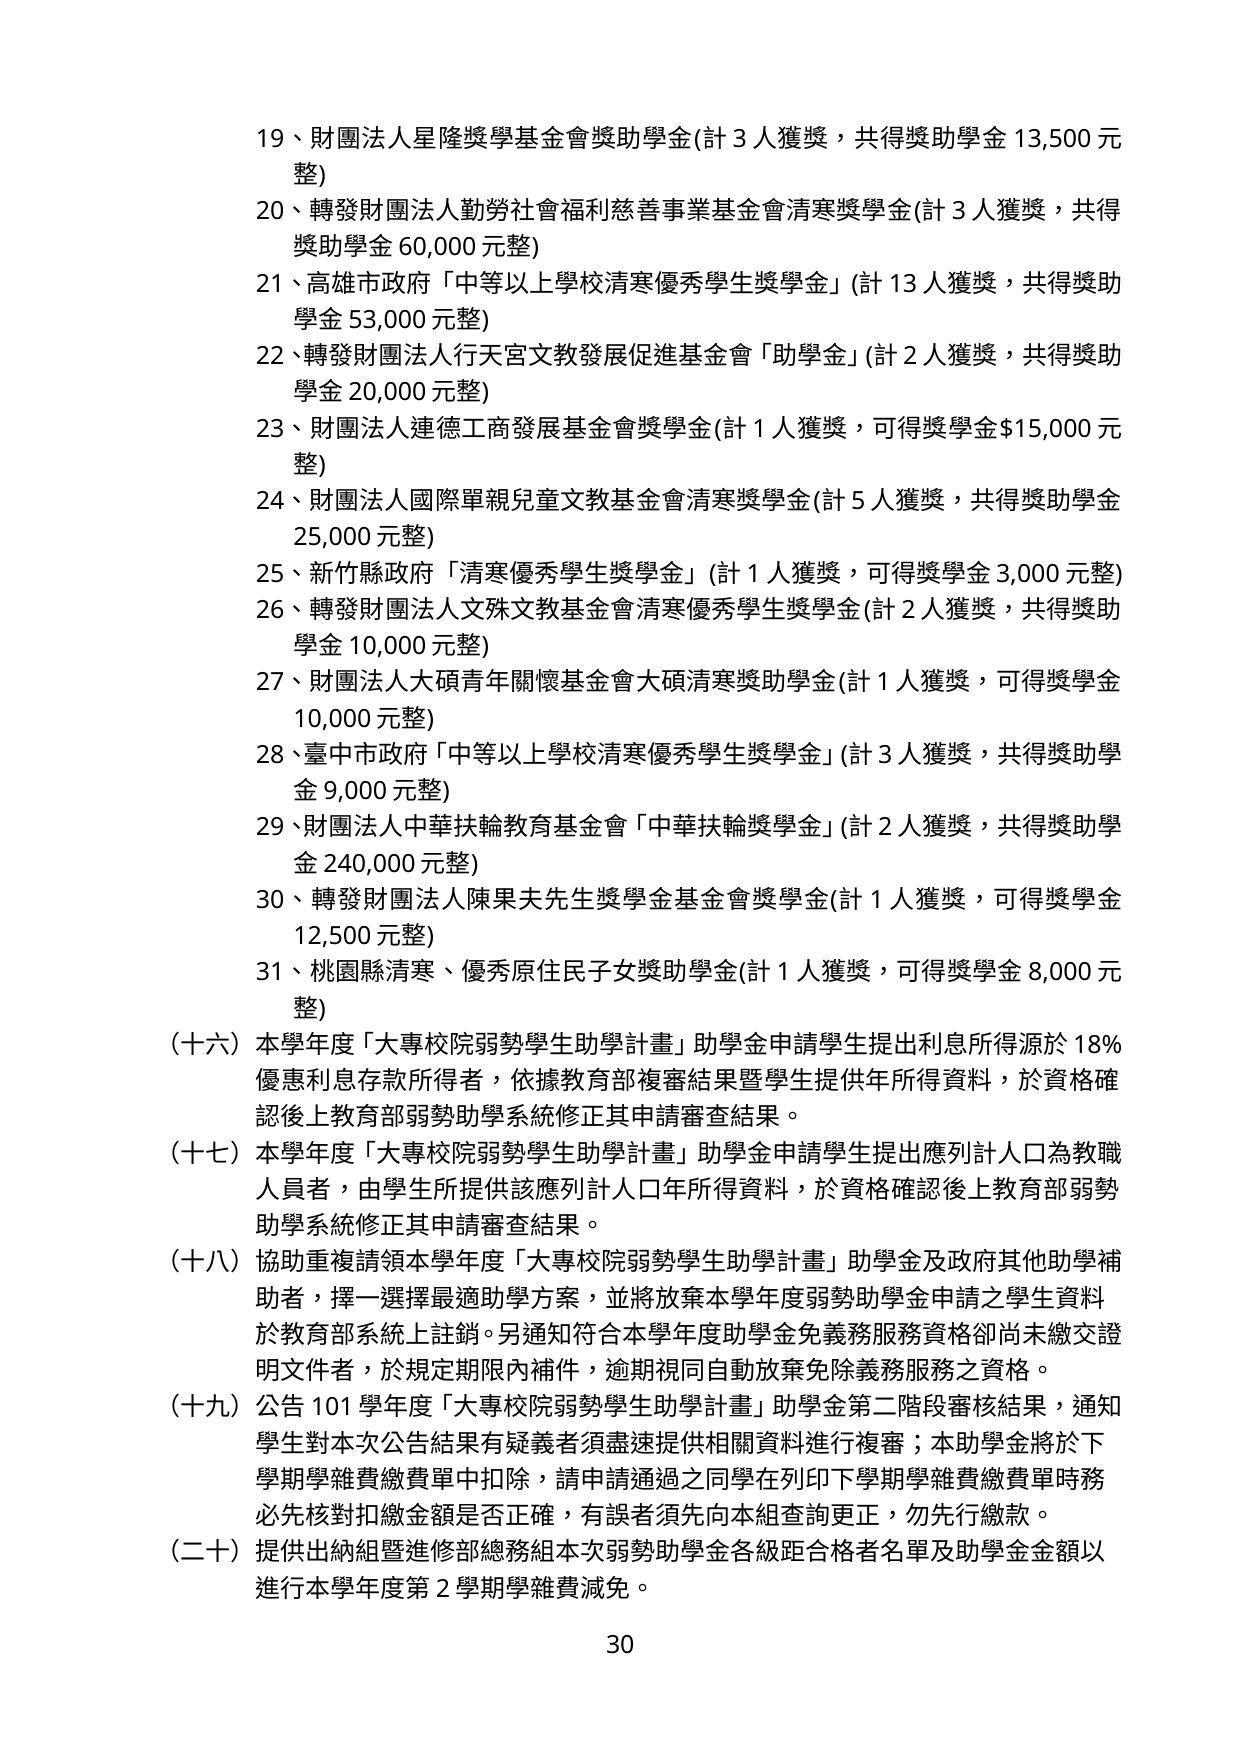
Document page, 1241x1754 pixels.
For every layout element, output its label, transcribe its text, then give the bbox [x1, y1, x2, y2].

text 29、財團法人中華扶輪教育基金會「中華扶輪獎學金」(計2人獲獎，共得獎助學金240,000元整) [256, 807, 1122, 879]
text 24、財團法人國際單親兒童文教基金會清寒獎學金(計5人獲獎，共得獎助學金25,000元整) [256, 481, 1122, 553]
text 22、轉發財團法人行天宮文教發展促進基金會「助學金」(計2人獲獎，共得獎助學金20,000元整) [256, 336, 1122, 408]
text 26、轉發財團法人文殊文教基金會清寒優秀學生獎學金(計2人獲獎，共得獎助學金10,000元整) [256, 589, 1122, 662]
text 20、轉發財團法人勤勞社會福利慈善事業基金會清寒獎學金(計3人獲獎，共得獎助學金60,000元整) [256, 191, 1122, 263]
text （十九）公告101學年度「大專校院弱勢學生助學計畫」助學金第二階段審核結果，通知學生對本次公告結果有疑義者須盡速提供相關資料進行複審；本助學金將於下學期學雜費繳費單中扣除，請申請通過之同學在列印下學期學雜費繳費單時務必先核對扣繳金額是否正確，有誤者須先向本組查詢更正，勿先行繳款。 [156, 1387, 1122, 1532]
text （十七）本學年度「大專校院弱勢學生助學計畫」助學金申請學生提出應列計人口為教職人員者，由學生所提供該應列計人口年所得資料，於資格確認後上教育部弱勢助學系統修正其申請審查結果。 [156, 1133, 1122, 1242]
text 19、財團法人星隆獎學基金會獎助學金(計3人獲獎，共得獎助學金13,500元整) [256, 118, 1122, 191]
text （十六）本學年度「大專校院弱勢學生助學計畫」助學金申請學生提出利息所得源於18%優惠利息存款所得者，依據教育部複審結果暨學生提供年所得資料，於資格確認後上教育部弱勢助學系統修正其申請審查結果。 [156, 1024, 1122, 1133]
text 31、桃園縣清寒、優秀原住民子女獎助學金(計1人獲獎，可得獎學金8,000元整) [256, 952, 1122, 1024]
text （十八）協助重複請領本學年度「大專校院弱勢學生助學計畫」助學金及政府其他助學補助者，擇一選擇最適助學方案，並將放棄本學年度弱勢助學金申請之學生資料於教育部系統上註銷。另通知符合本學年度助學金免義務服務資格卻尚未繳交證明文件者，於規定期限內補件，逾期視同自動放棄免除義務服務之資格。 [156, 1242, 1122, 1387]
text 27、財團法人大碩青年關懷基金會大碩清寒獎助學金(計1人獲獎，可得獎學金10,000元整) [256, 662, 1122, 734]
text 25、新竹縣政府「清寒優秀學生獎學金」(計1人獲獎，可得獎學金3,000元整) [256, 553, 1122, 589]
text 30、轉發財團法人陳果夫先生獎學金基金會獎學金(計1人獲獎，可得獎學金12,500元整) [256, 879, 1122, 952]
text 23、財團法人連德工商發展基金會獎學金(計1人獲獎，可得獎學金$15,000元整) [256, 408, 1122, 481]
text 21、高雄市政府「中等以上學校清寒優秀學生獎學金」(計13人獲獎，共得獎助學金53,000元整) [256, 263, 1122, 336]
text （二十）提供出納組暨進修部總務組本次弱勢助學金各級距合格者名單及助學金金額以進行本學年度第2學期學雜費減免。 [156, 1532, 1122, 1604]
text 28、臺中市政府「中等以上學校清寒優秀學生獎學金」(計3人獲獎，共得獎助學金9,000元整) [256, 734, 1122, 807]
